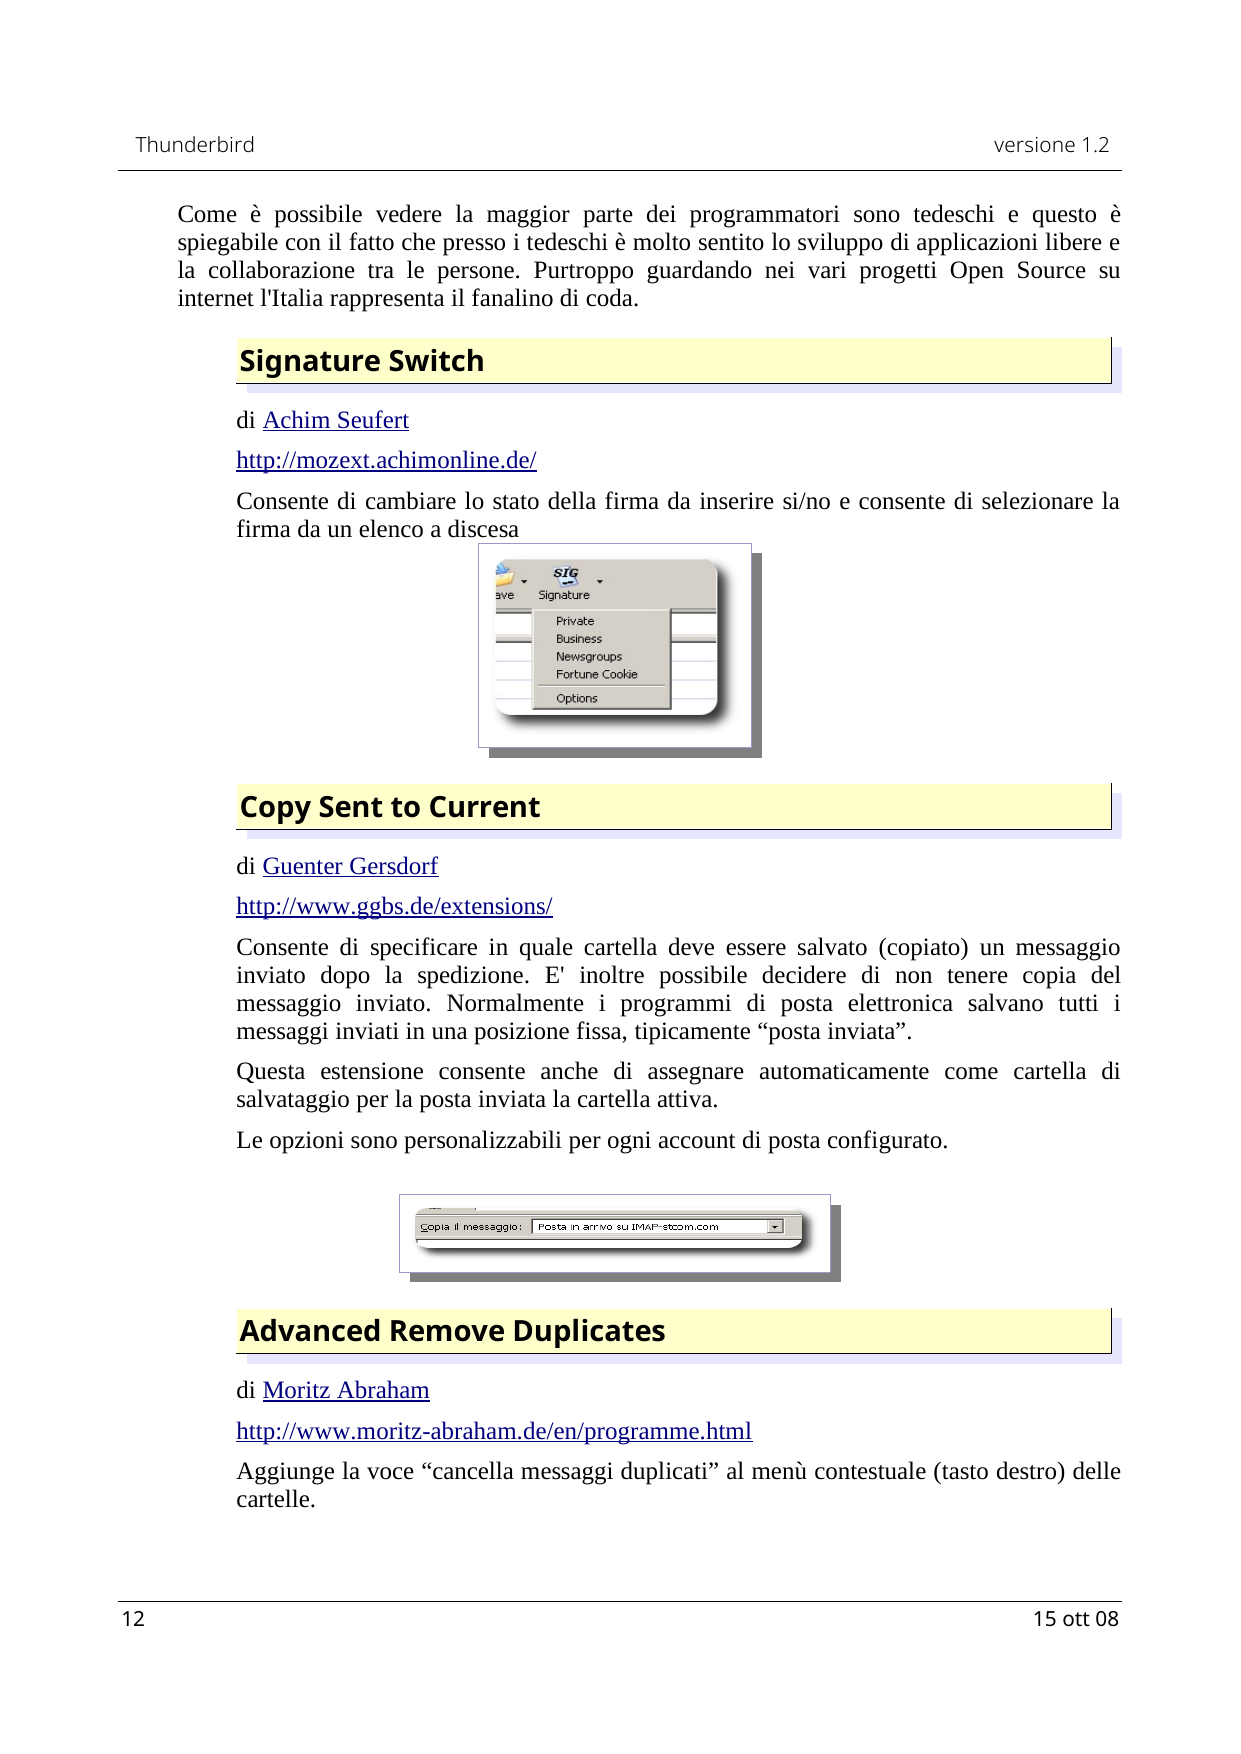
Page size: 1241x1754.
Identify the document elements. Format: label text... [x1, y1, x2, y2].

text Questa estensione consente anche di assegnare automaticamente come cartella di salvataggio per la posta inviata la cartella attiva. [236, 1057, 1122, 1113]
subtitle Signature Switch [237, 338, 1111, 382]
picture [487, 551, 743, 739]
text Le opzioni sono personalizzabili per ogni account di posta configurato. [236, 1126, 1122, 1154]
text Aggiunge la voce “cancella messaggi duplicati” al menù contestuale (tasto destro) delle cartelle. [236, 1457, 1122, 1513]
text di Guenter Gersdorf [236, 852, 1122, 879]
text di Moritz Abraham [236, 1376, 1122, 1404]
text Come è possibile vedere la maggior parte dei programmatori sono tedeschi e questo è spiegabile con il fatto che presso i tedeschi è molto sentito lo sviluppo di applicazioni libere e la collaborazione tra le persone. Purtroppo guardando nei vari progetti Open Source su internet l'Italia rappresenta il fanalino di coda. [177, 200, 1122, 312]
subtitle Advanced Remove Duplicates [237, 1309, 1111, 1353]
text di Achim Seufert [236, 406, 1122, 433]
subtitle Copy Sent to Current [237, 784, 1111, 828]
text http://www.moritz-abraham.de/en/programme.html [236, 1417, 1122, 1445]
text http://www.ggbs.de/extensions/ [236, 892, 1122, 920]
text Consente di cambiare lo stato della firma da inserire si/no e consente di selezionare la firma da un elenco a discesa [236, 487, 1122, 543]
text Consente di specificare in quale cartella deve essere salvato (copiato) un messaggio inviato dopo la spedizione. E' inoltre possibile decidere di non tenere copia del messaggio inviato. Normalmente i programmi di posta elettronica salvano tutti i messaggi inviati in una posizione fissa, tipicamente “posta inviata”. [236, 933, 1122, 1045]
text http://mozext.achimonline.de/ [236, 446, 1122, 474]
picture [408, 1203, 822, 1263]
